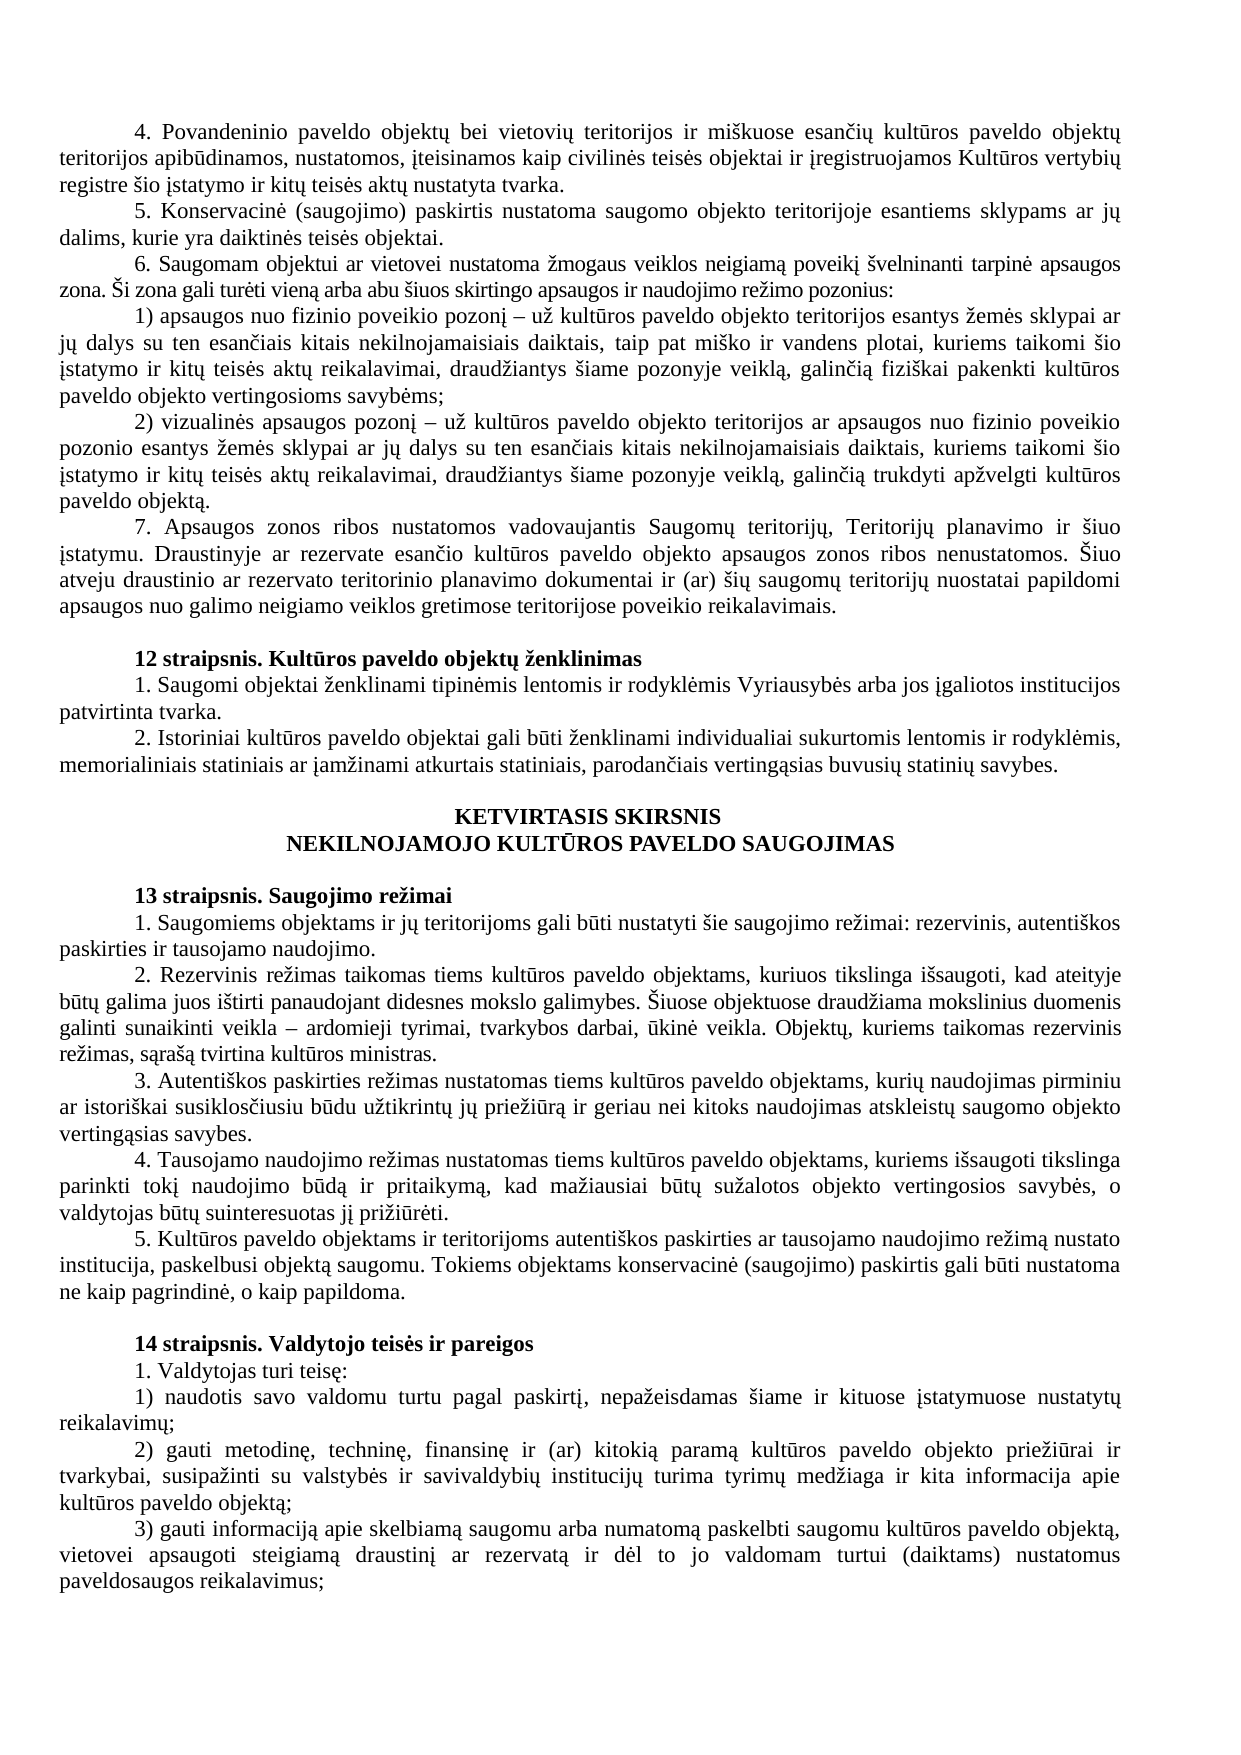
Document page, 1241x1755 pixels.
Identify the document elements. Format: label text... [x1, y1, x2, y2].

subtitle NEKILNOJAMOJO KULTŪROS PAVELDO SAUGOJIMAS [59, 830, 1122, 856]
text 5. Konservacinė (saugojimo) paskirtis nustatoma saugomo objekto teritorijoje esantiems sklypams ar jų dalims, kurie yra daiktinės teisės objektai. [59, 197, 1122, 250]
text 2) gauti metodinę, techninę, finansinę ir (ar) kitokią paramą kultūros paveldo objekto priežiūrai ir tvarkybai, susipažinti su valstybės ir savivaldybių institucijų turima tyrimų medžiaga ir kita informacija apie kultūros paveldo objektą; [59, 1436, 1122, 1515]
text 3. Autentiškos paskirties režimas nustatomas tiems kultūros paveldo objektams, kurių naudojimas pirminiu ar istoriškai susiklosčiusiu būdu užtikrintų jų priežiūrą ir geriau nei kitoks naudojimas atskleistų saugomo objekto vertingąsias savybes. [59, 1067, 1122, 1146]
text 1. Saugomi objektai ženklinami tipinėmis lentomis ir rodyklėmis Vyriausybės arba jos įgaliotos institucijos patvirtinta tvarka. [59, 672, 1122, 724]
text 5. Kultūros paveldo objektams ir teritorijoms autentiškos paskirties ar tausojamo naudojimo režimą nustato institucija, paskelbusi objektą saugomu. Tokiems objektams konservacinė (saugojimo) paskirtis gali būti nustatoma ne kaip pagrindinė, o kaip papildoma. [59, 1225, 1122, 1304]
text 3) gauti informaciją apie skelbiamą saugomu arba numatomą paskelbti saugomu kultūros paveldo objektą, vietovei apsaugoti steigiamą draustinį ar rezervatą ir dėl to jo valdomam turtui (daiktams) nustatomus paveldosaugos reikalavimus; [59, 1515, 1122, 1594]
text 4. Tausojamo naudojimo režimas nustatomas tiems kultūros paveldo objektams, kuriems išsaugoti tikslinga parinkti tokį naudojimo būdą ir pritaikymą, kad mažiausiai būtų sužalotos objekto vertingosios savybės, o valdytojas būtų suinteresuotas jį prižiūrėti. [59, 1146, 1122, 1225]
subtitle 12 straipsnis. Kultūros paveldo objektų ženklinimas [59, 645, 1122, 672]
text 4. Povandeninio paveldo objektų bei vietovių teritorijos ir miškuose esančių kultūros paveldo objektų teritorijos apibūdinamos, nustatomos, įteisinamos kaip civilinės teisės objektai ir įregistruojamos Kultūros vertybių registre šio įstatymo ir kitų teisės aktų nustatyta tvarka. [59, 118, 1122, 197]
text 2. Istoriniai kultūros paveldo objektai gali būti ženklinami individualiai sukurtomis lentomis ir rodyklėmis, memorialiniais statiniais ar įamžinami atkurtais statiniais, parodančiais vertingąsias buvusių statinių savybes. [59, 724, 1122, 777]
text 6. Saugomam objektui ar vietovei nustatoma žmogaus veiklos neigiamą poveikį švelninanti tarpinė apsaugos zona. Ši zona gali turėti vieną arba abu šiuos skirtingo apsaugos ir naudojimo režimo pozonius: [59, 250, 1122, 303]
text 2) vizualinės apsaugos pozonį – už kultūros paveldo objekto teritorijos ar apsaugos nuo fizinio poveikio pozonio esantys žemės sklypai ar jų dalys su ten esančiais kitais nekilnojamaisiais daiktais, kuriems taikomi šio įstatymo ir kitų teisės aktų reikalavimai, draudžiantys šiame pozonyje veiklą, galinčią trukdyti apžvelgti kultūros paveldo objektą. [59, 408, 1122, 513]
text 1) naudotis savo valdomu turtu pagal paskirtį, nepažeisdamas šiame ir kituose įstatymuose nustatytų reikalavimų; [59, 1383, 1122, 1436]
text 1. Valdytojas turi teisę: [59, 1357, 1122, 1383]
text 2. Rezervinis režimas taikomas tiems kultūros paveldo objektams, kuriuos tikslinga išsaugoti, kad ateityje būtų galima juos ištirti panaudojant didesnes mokslo galimybes. Šiuose objektuose draudžiama mokslinius duomenis galinti sunaikinti veikla – ardomieji tyrimai, tvarkybos darbai, ūkinė veikla. Objektų, kuriems taikomas rezervinis režimas, sąrašą tvirtina kultūros ministras. [59, 961, 1122, 1067]
subtitle KETVIRTASIS SKIRSNIS [59, 803, 1122, 830]
subtitle 14 straipsnis. Valdytojo teisės ir pareigos [59, 1330, 1122, 1357]
subtitle 13 straipsnis. Saugojimo režimai [59, 882, 1122, 909]
text 1. Saugomiems objektams ir jų teritorijoms gali būti nustatyti šie saugojimo režimai: rezervinis, autentiškos paskirties ir tausojamo naudojimo. [59, 909, 1122, 961]
text 1) apsaugos nuo fizinio poveikio pozonį – už kultūros paveldo objekto teritorijos esantys žemės sklypai ar jų dalys su ten esančiais kitais nekilnojamaisiais daiktais, taip pat miško ir vandens plotai, kuriems taikomi šio įstatymo ir kitų teisės aktų reikalavimai, draudžiantys šiame pozonyje veiklą, galinčią fiziškai pakenkti kultūros paveldo objekto vertingosioms savybėms; [59, 303, 1122, 408]
text 7. Apsaugos zonos ribos nustatomos vadovaujantis Saugomų teritorijų, Teritorijų planavimo ir šiuo įstatymu. Draustinyje ar rezervate esančio kultūros paveldo objekto apsaugos zonos ribos nenustatomos. Šiuo atveju draustinio ar rezervato teritorinio planavimo dokumentai ir (ar) šių saugomų teritorijų nuostatai papildomi apsaugos nuo galimo neigiamo veiklos gretimose teritorijose poveikio reikalavimais. [59, 513, 1122, 619]
